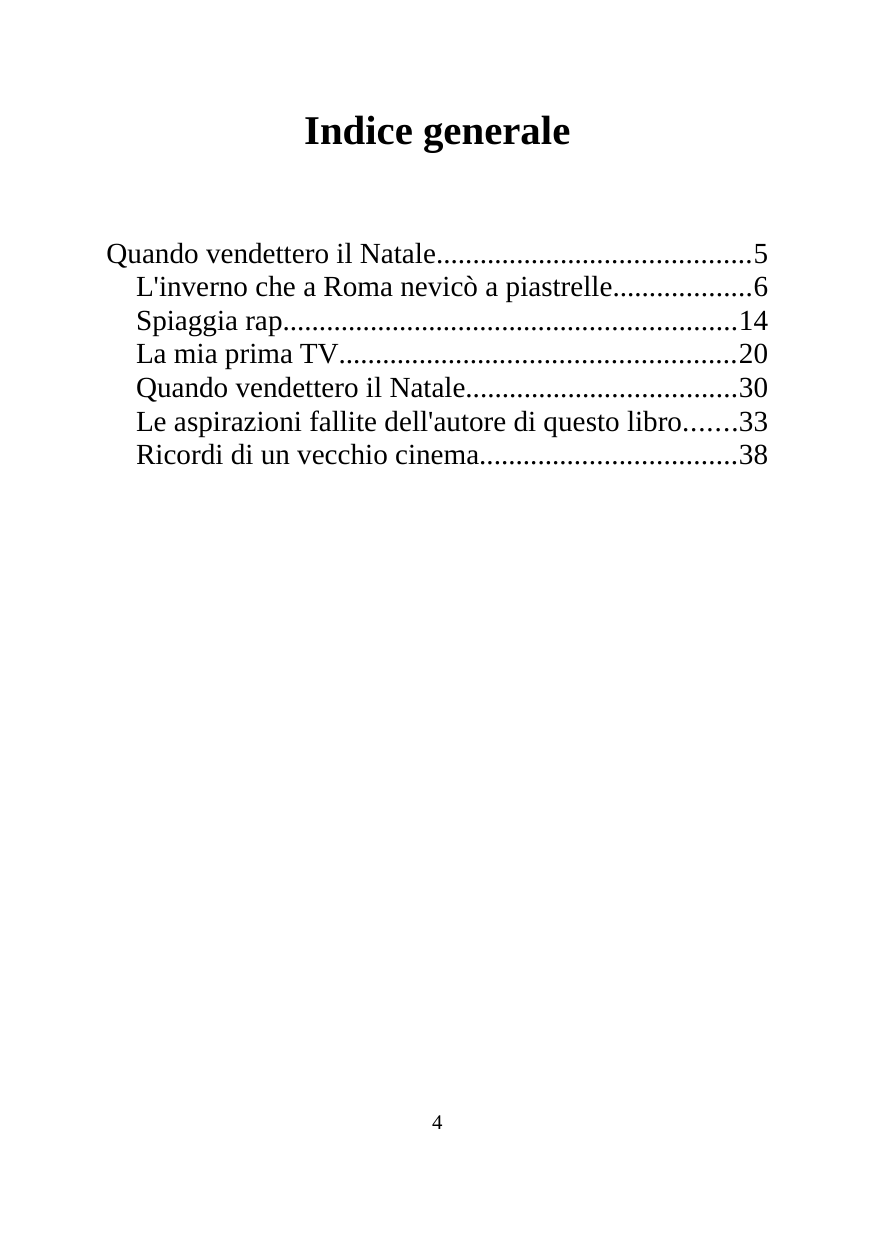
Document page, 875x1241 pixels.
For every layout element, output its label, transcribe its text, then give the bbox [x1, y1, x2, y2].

text Quando vendettero il Natale 5 [106, 236, 768, 269]
text Quando vendettero il Natale 30 [136, 370, 768, 404]
text Ricordi di un vecchio cinema 38 [136, 437, 768, 471]
text Le aspirazioni fallite dell'autore di questo libro 33 [136, 404, 768, 437]
subtitle Indice generale [106, 106, 768, 153]
text La mia prima TV 20 [136, 337, 768, 370]
text L'inverno che a Roma nevicò a piastrelle 6 [136, 269, 768, 303]
text Spiaggia rap 14 [136, 303, 768, 337]
